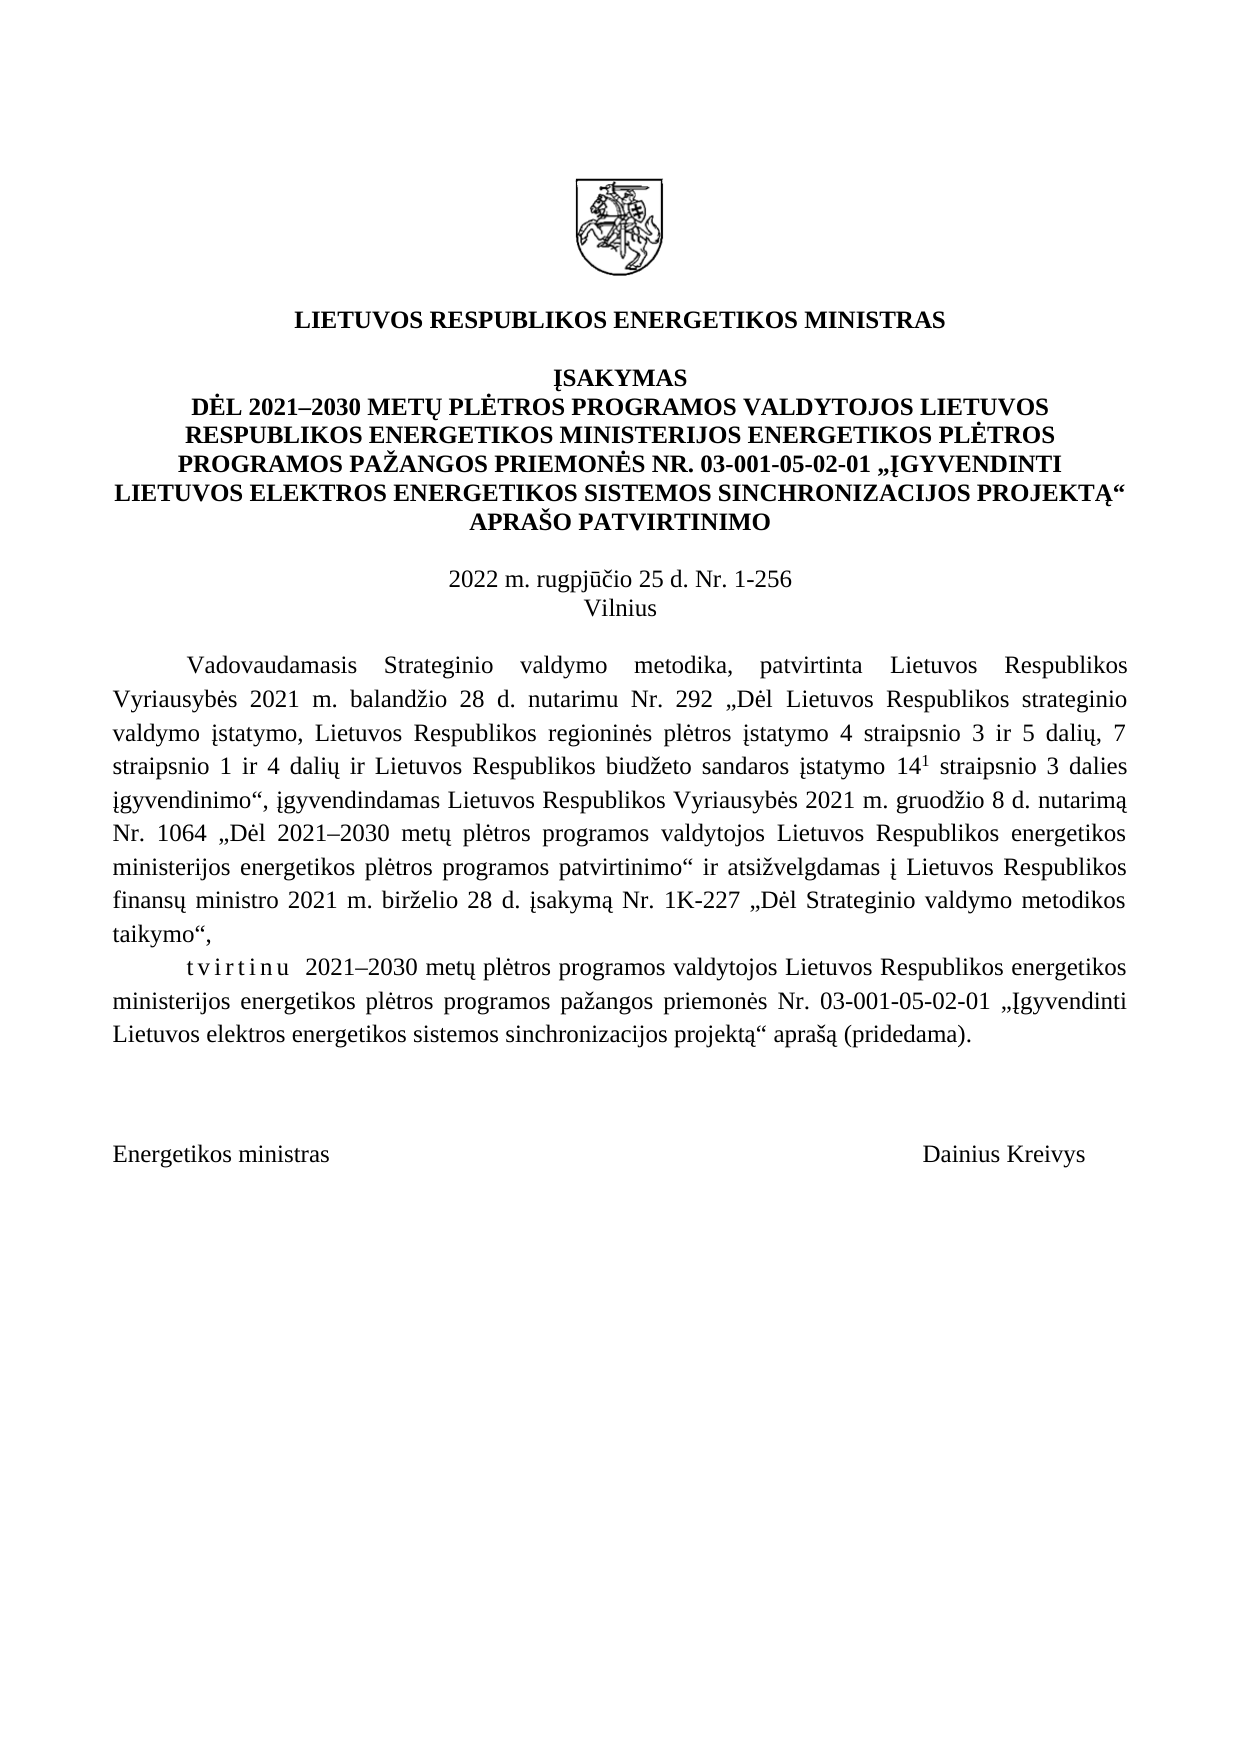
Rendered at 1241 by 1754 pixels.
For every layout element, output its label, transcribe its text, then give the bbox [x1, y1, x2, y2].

text Vilnius [112, 593, 1128, 622]
text LIETUVOS RESPUBLIKOS ENERGETIKOS MINISTRAS [112, 306, 1128, 334]
text tvirtinu 2021–2030 metų plėtros programos valdytojos Lietuvos Respublikos energetikos ministerijos energetikos plėtros programos pažangos priemonės Nr. 03-001-05-02-01 „Įgyvendinti Lietuvos elektros energetikos sistemos sinchronizacijos projektą“ aprašą (pridedama). [112, 952, 1128, 1048]
text Dėl 2021–2030 metų plėtros programos valdytojos Lietuvos Respublikos energetikos ministerijos energetikos plėtros programos pažangos priemonės Nr. 03-001-05-02-01 „Įgyvendinti Lietuvos elektros energetikos sistemos sinchronizacijos projektą“ aprašo patvirtinimo [112, 392, 1128, 536]
text Energetikos ministras Dainius Kreivys [112, 1139, 1128, 1168]
text 2022 m. rugpjūčio 25 d. Nr. 1-256 [112, 564, 1128, 593]
text Vadovaudamasis Strateginio valdymo metodika, patvirtinta Lietuvos Respublikos Vyriausybės 2021 m. balandžio 28 d. nutarimu Nr. 292 „Dėl Lietuvos Respublikos strateginio valdymo įstatymo, Lietuvos Respublikos regioninės plėtros įstatymo 4 straipsnio 3 ir 5 dalių, 7 straipsnio 1 ir 4 dalių ir Lietuvos Respublikos biudžeto sandaros įstatymo 141 straipsnio 3 dalies įgyvendinimo“, įgyvendindamas Lietuvos Respublikos Vyriausybės 2021 m. gruodžio 8 d. nutarimą Nr. 1064 „Dėl 2021–2030 metų plėtros programos valdytojos Lietuvos Respublikos energetikos ministerijos energetikos plėtros programos patvirtinimo“ ir atsižvelgdamas į Lietuvos Respublikos finansų ministro 2021 m. birželio 28 d. įsakymą Nr. 1K-227 „Dėl Strateginio valdymo metodikos taikymo“, [112, 651, 1128, 948]
text ĮSAKYMAS [112, 363, 1128, 392]
